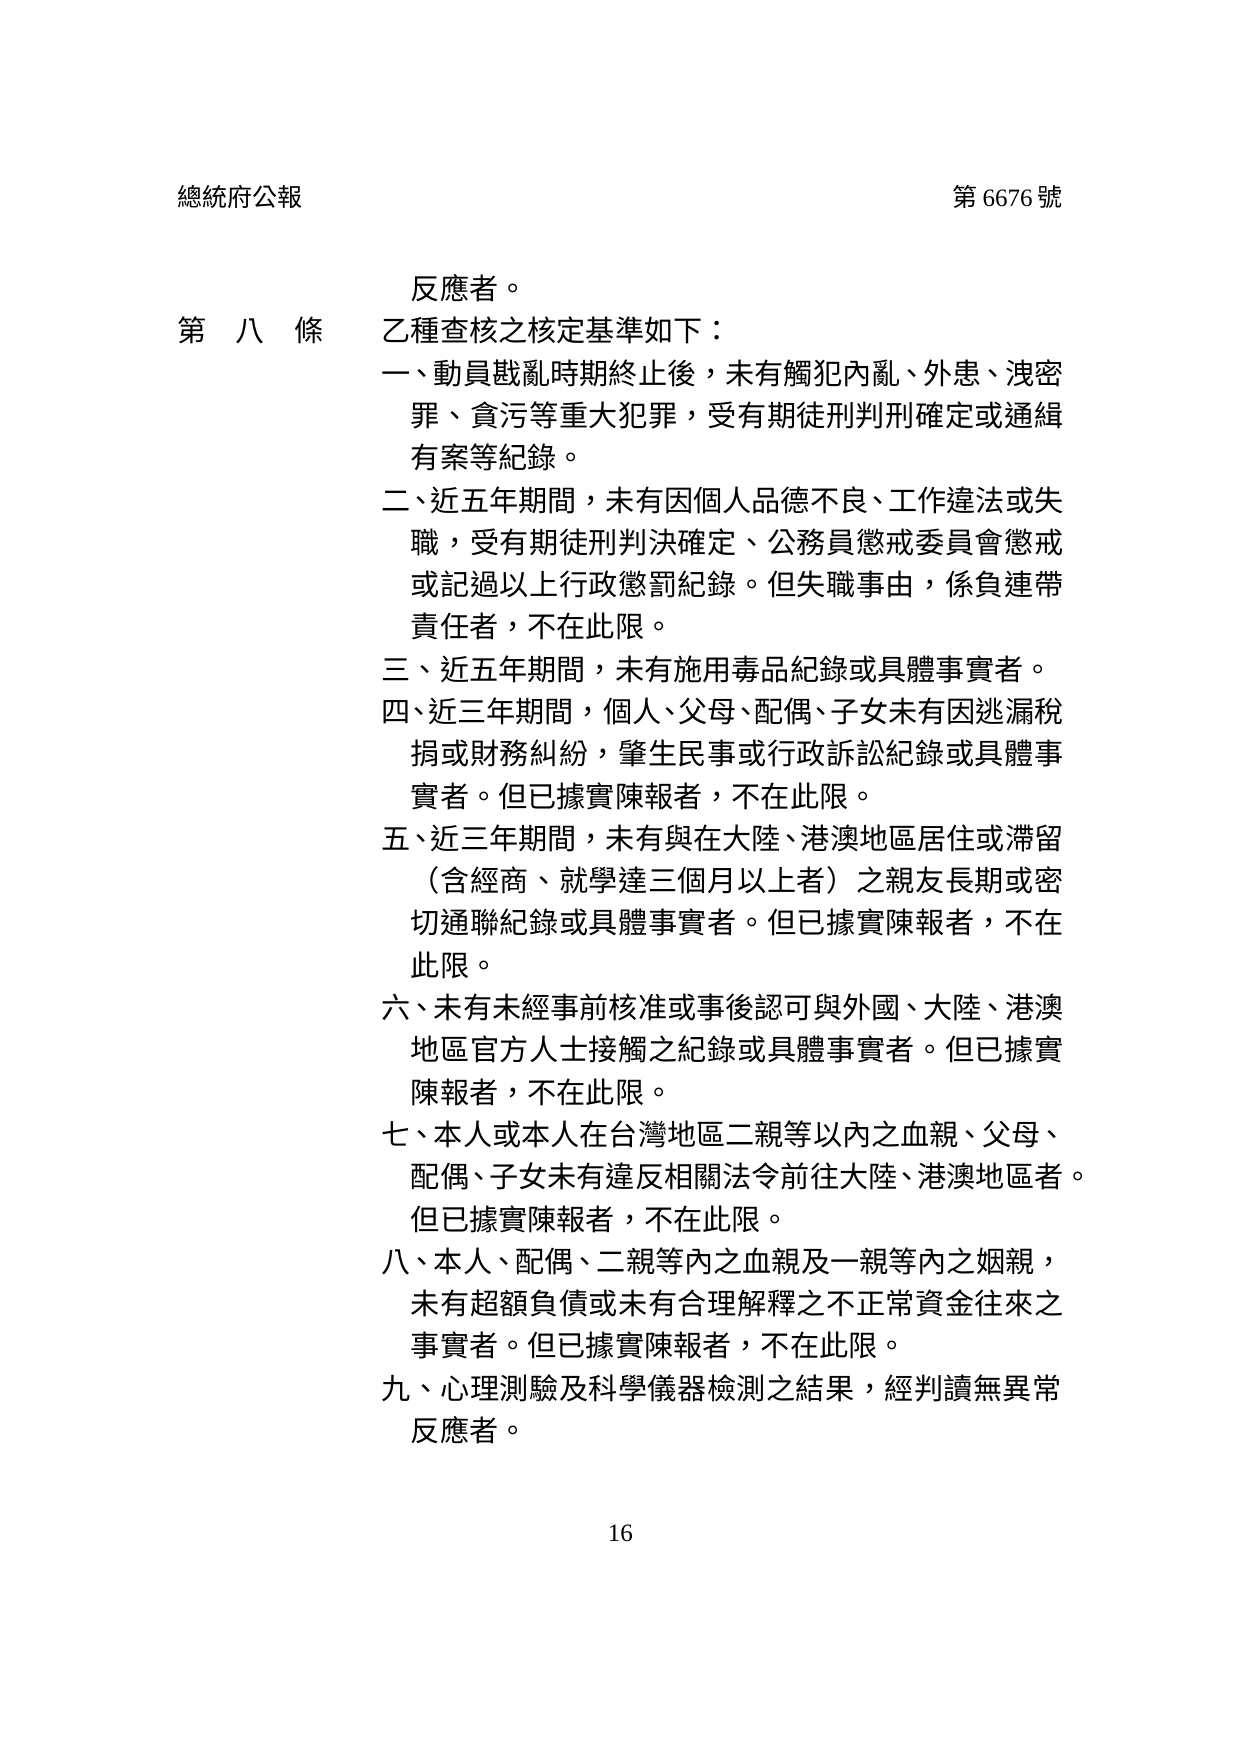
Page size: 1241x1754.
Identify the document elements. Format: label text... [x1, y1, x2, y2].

text 反應者。 [381, 266, 1063, 308]
text 第 八 條 乙種查核之核定基準如下： [177, 308, 1063, 350]
text 九、心理測驗及科學儀器檢測之結果，經判讀無異常反應者。 [381, 1365, 1063, 1450]
text 三、近五年期間，未有施用毒品紀錄或具體事實者。 [381, 646, 1063, 689]
text 二、近五年期間，未有因個人品德不良、工作違法或失職，受有期徒刑判決確定、公務員懲戒委員會懲戒或記過以上行政懲罰紀錄。但失職事由，係負連帶責任者，不在此限。 [381, 477, 1063, 646]
text 四、近三年期間，個人、父母、配偶、子女未有因逃漏稅捐或財務糾紛，肇生民事或行政訴訟紀錄或具體事實者。但已據實陳報者，不在此限。 [381, 689, 1063, 816]
text 五、近三年期間，未有與在大陸、港澳地區居住或滯留（含經商、就學達三個月以上者）之親友長期或密切通聯紀錄或具體事實者。但已據實陳報者，不在此限。 [381, 816, 1063, 985]
text 八、本人、配偶、二親等內之血親及一親等內之姻親，未有超額負債或未有合理解釋之不正常資金往來之事實者。但已據實陳報者，不在此限。 [381, 1238, 1063, 1365]
text 六、未有未經事前核准或事後認可與外國、大陸、港澳地區官方人士接觸之紀錄或具體事實者。但已據實陳報者，不在此限。 [381, 985, 1063, 1112]
text 一、動員戡亂時期終止後，未有觸犯內亂、外患、洩密罪、貪污等重大犯罪，受有期徒刑判刑確定或通緝有案等紀錄。 [381, 350, 1063, 477]
text 七、本人或本人在台灣地區二親等以內之血親、父母、配偶、子女未有違反相關法令前往大陸、港澳地區者。但已據實陳報者，不在此限。 [381, 1112, 1063, 1238]
